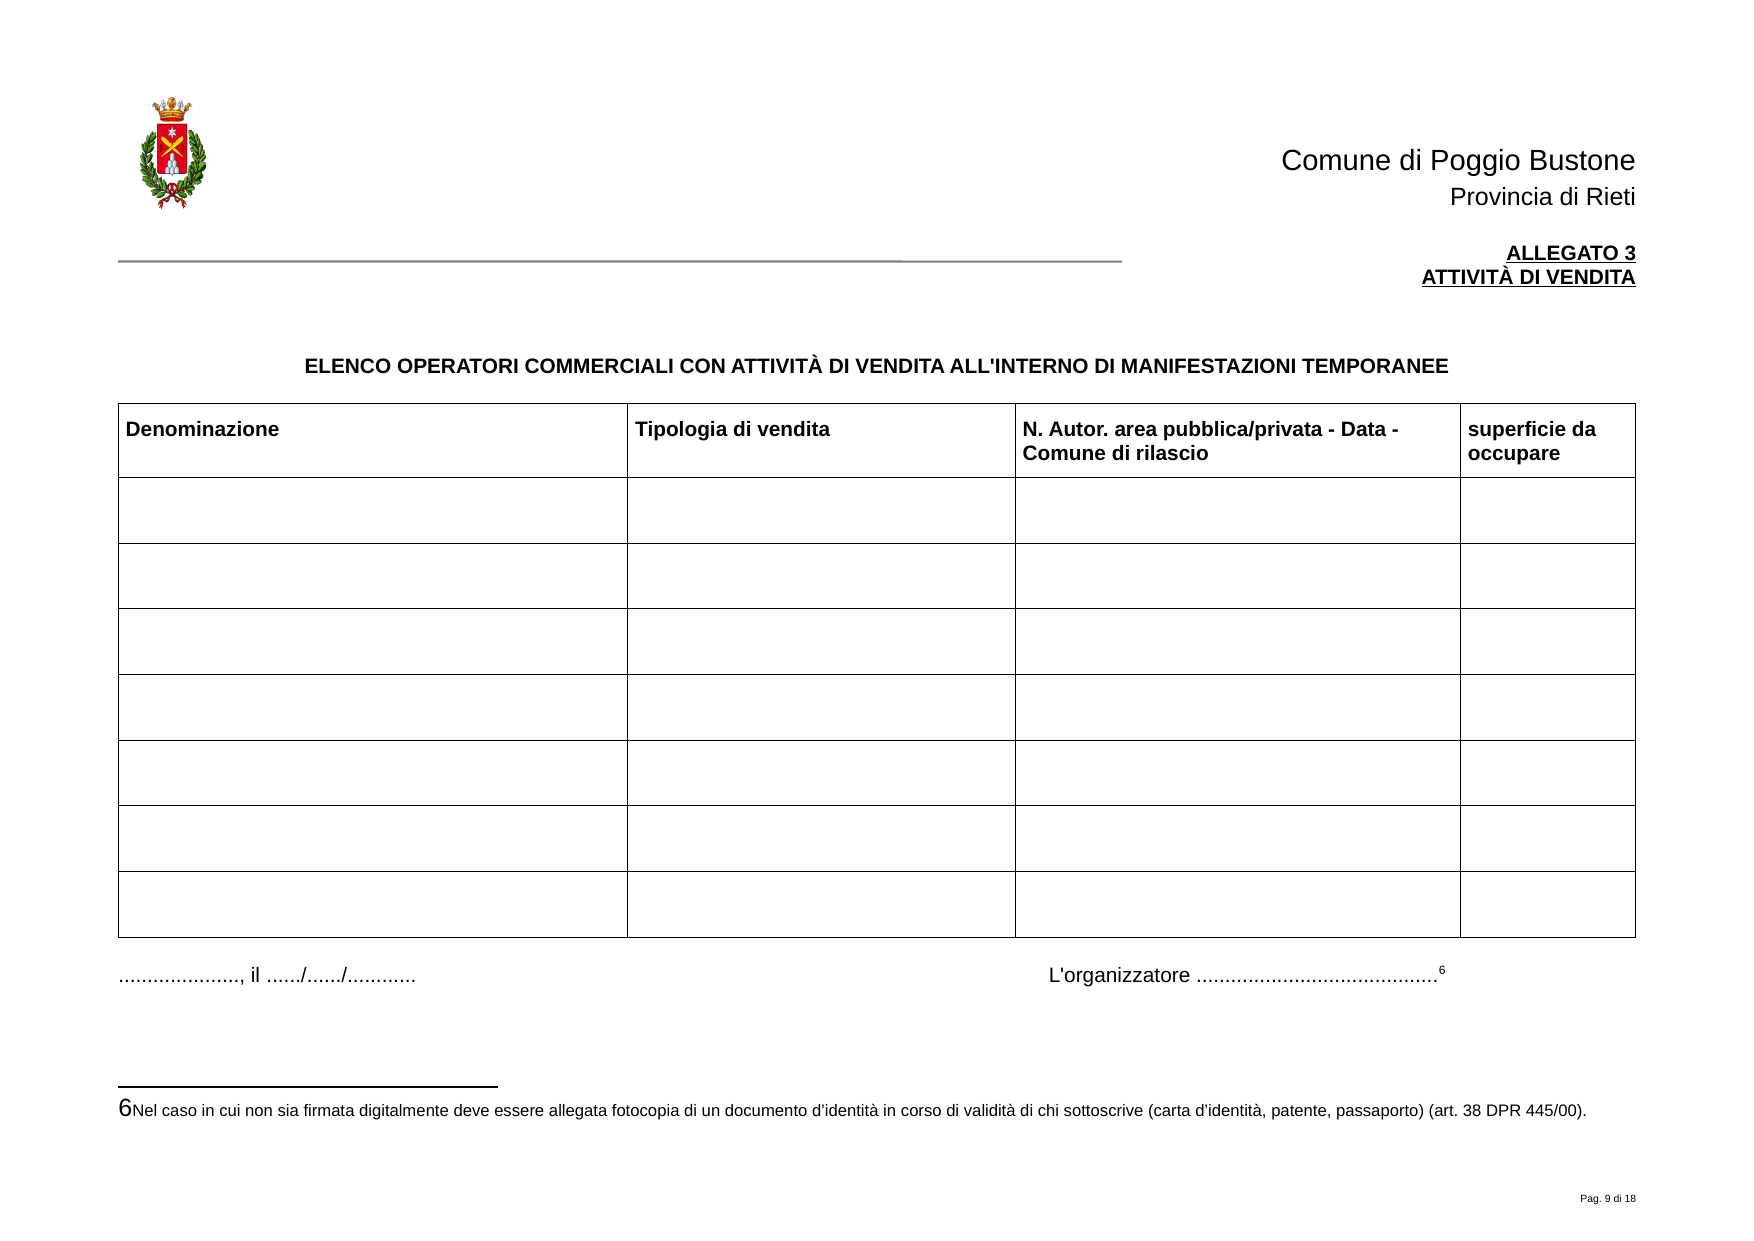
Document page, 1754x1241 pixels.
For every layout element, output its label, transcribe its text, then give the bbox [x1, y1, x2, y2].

table_cell [119, 675, 627, 740]
table_cell [119, 478, 627, 542]
text Provincia di Rieti [224, 182, 1636, 210]
table_cell [1016, 609, 1460, 674]
text ALLEGATO 3 [118, 241, 1636, 265]
table_cell [628, 741, 1015, 805]
table_cell [1016, 872, 1460, 937]
text Comune di Poggio Bustone [224, 143, 1636, 177]
table_cell [628, 806, 1015, 871]
table_cell [1016, 741, 1460, 805]
text ELENCO OPERATORI COMMERCIALI CON ATTIVITÀ DI VENDITA ALL'INTERNO DI MANIFESTAZIONI TEMPORANEE [118, 354, 1636, 378]
table_cell [1461, 872, 1635, 937]
table_cell [1016, 806, 1460, 871]
table_cell [1016, 544, 1460, 608]
text ATTIVITÀ DI VENDITA [118, 265, 1636, 289]
table_cell [1461, 741, 1635, 805]
table_cell [1016, 675, 1460, 740]
table_cell [1461, 609, 1635, 674]
table_header N. Autor. area pubblica/privata - Data - Comune di rilascio [1016, 404, 1460, 477]
picture [122, 87, 224, 219]
table_cell [119, 609, 627, 674]
table_cell [628, 609, 1015, 674]
table_cell [628, 478, 1015, 542]
table_cell [1461, 806, 1635, 871]
table_header superficie da occupare [1461, 404, 1635, 477]
table_header Denominazione [119, 404, 627, 477]
table_cell [119, 806, 627, 871]
table_cell [628, 872, 1015, 937]
text ....................., il ....../....../............ L'organizzatore .......................................... [118, 963, 1636, 987]
table_cell [628, 675, 1015, 740]
table_cell [119, 544, 627, 608]
table_cell [1461, 675, 1635, 740]
table_cell [1016, 478, 1460, 542]
table_header Tipologia di vendita [628, 404, 1015, 477]
table_cell [628, 544, 1015, 608]
table_cell [119, 741, 627, 805]
table_cell [1461, 544, 1635, 608]
table_cell [119, 872, 627, 937]
text Nel caso in cui non sia firmata digitalmente deve essere allegata fotocopia di un documento d’identità in corso di validità di chi sottoscrive (carta d’identità, patente, passaporto) (art. 38 DPR 445/00). [118, 1093, 1636, 1122]
table_cell [1461, 478, 1635, 542]
